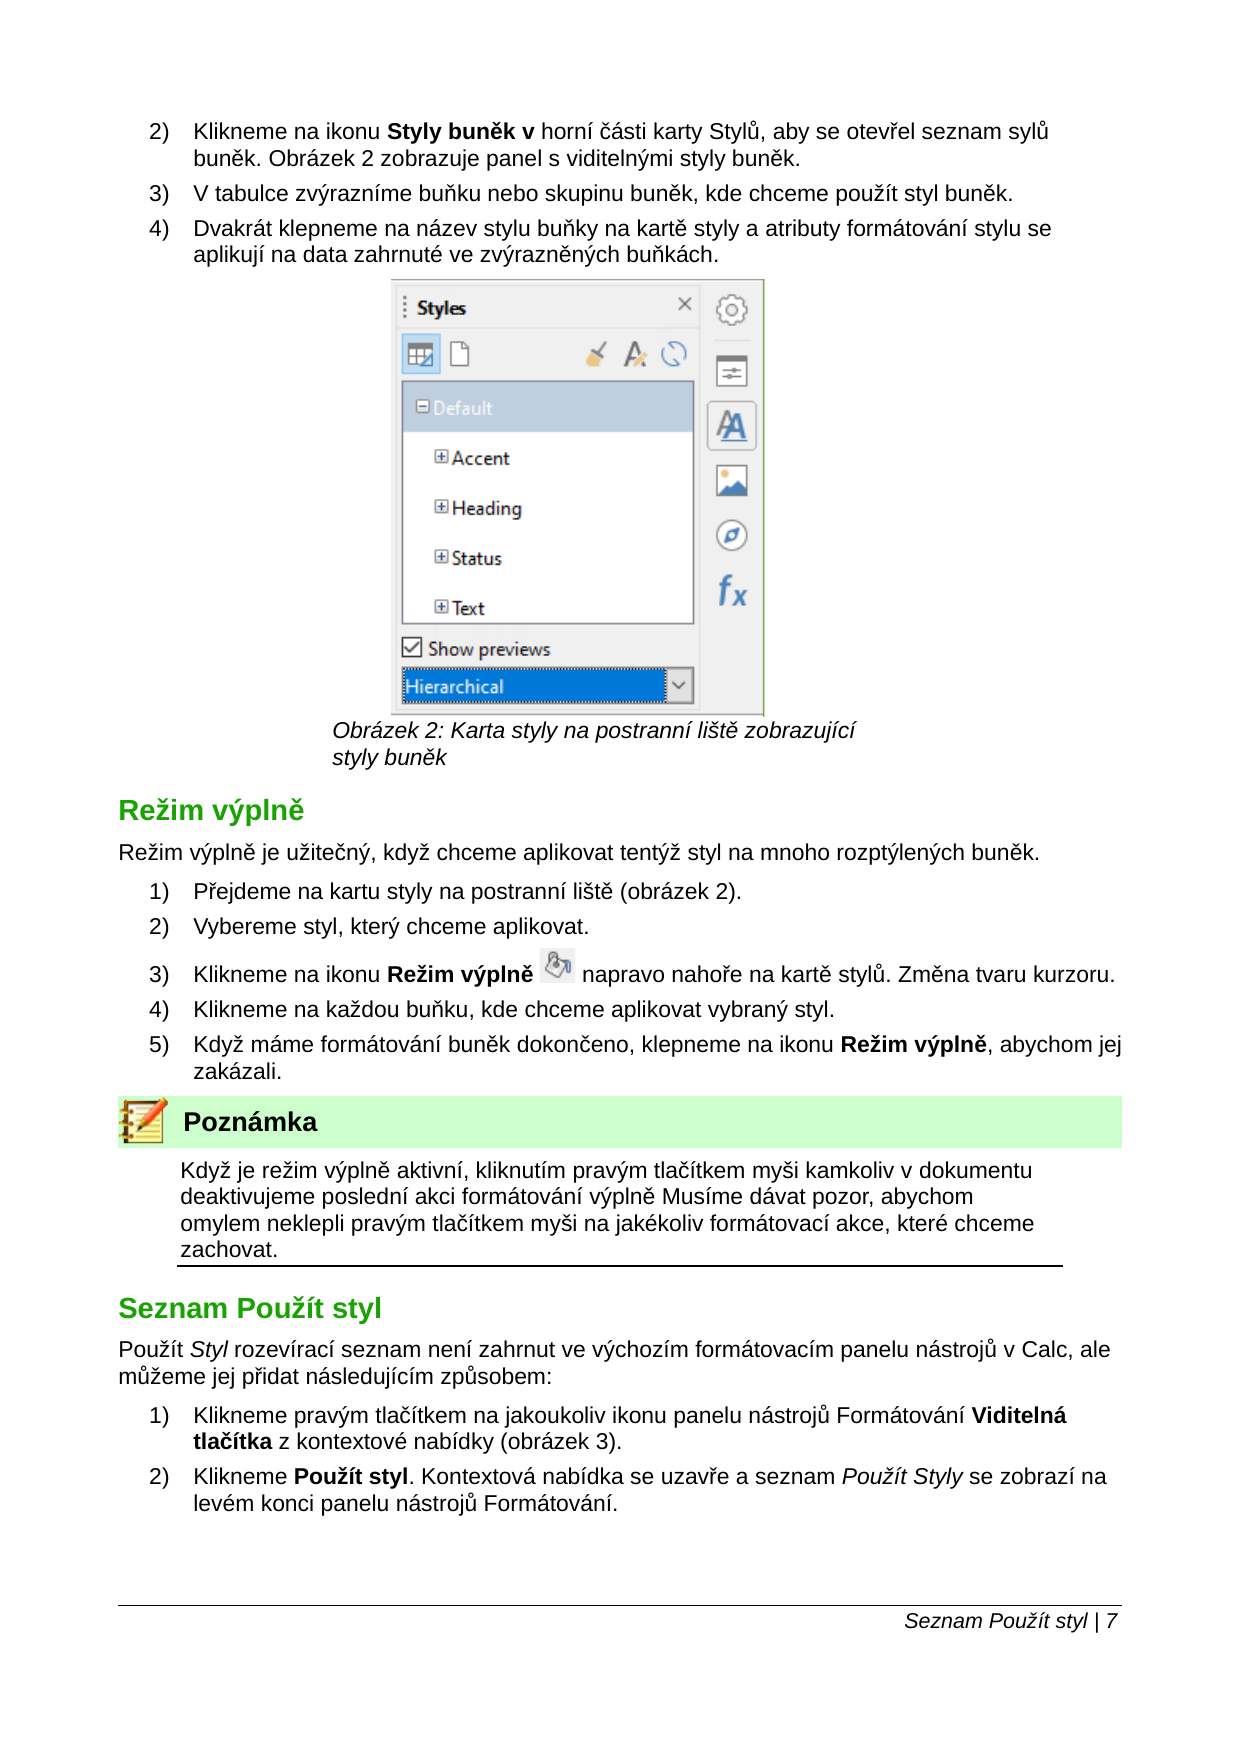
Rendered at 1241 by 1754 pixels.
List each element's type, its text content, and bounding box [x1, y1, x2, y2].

list Režim výplně je užitečný, když chceme aplikovat tentýž styl na mnoho rozptýlených buněk. [118, 839, 1122, 865]
text Obrázek 2: Karta styly na postranní liště zobrazující styly buněk [332, 279, 908, 770]
subtitle Poznámka [118, 1096, 1122, 1148]
list Když máme formátování buněk dokončeno, klepneme na ikonu Režim výplně, abychom jej zakázali. [169, 1031, 1122, 1084]
text Když je režim výplně aktivní, kliknutím pravým tlačítkem myši kamkoliv v dokumentu deaktivujeme poslední akci formátování výplně Musíme dávat pozor, abychom omylem neklepli pravým tlačítkem myši na jakékoliv formátovací akce, které chceme zachovat. [177, 1154, 1063, 1265]
list Přejdeme na kartu styly na postranní liště (obrázek 2). [169, 878, 1122, 904]
picture [119, 1096, 170, 1147]
list Použít Styl rozevírací seznam není zahrnut ve výchozím formátovacím panelu nástrojů v Calc, ale můžeme jej přidat následujícím způsobem: [118, 1336, 1122, 1389]
list Klikneme Použít styl. Kontextová nabídka se uzavře a seznam Použít Styly se zobrazí na levém konci panelu nástrojů Formátování. [169, 1463, 1122, 1516]
list Vybereme styl, který chceme aplikovat. [169, 913, 1122, 939]
picture [391, 279, 765, 717]
list Klikneme na ikonu Režim výplně napravo nahoře na kartě stylů. Změna tvaru kurzoru. [169, 948, 1122, 987]
list V tabulce zvýrazníme buňku nebo skupinu buněk, kde chceme použít styl buněk. [169, 180, 1122, 206]
subtitle Seznam Použít styl [118, 1291, 1122, 1324]
list Klikneme na ikonu Styly buněk v horní části karty Stylů, aby se otevřel seznam sylů buněk. Obrázek 2 zobrazuje panel s viditelnými styly buněk. [169, 118, 1122, 171]
list Klikneme na každou buňku, kde chceme aplikovat vybraný styl. [169, 996, 1122, 1022]
subtitle Režim výplně [118, 793, 1122, 827]
list Klikneme pravým tlačítkem na jakoukoliv ikonu panelu nástrojů Formátování Viditelná tlačítka z kontextové nabídky (obrázek 3). [169, 1402, 1122, 1454]
picture [539, 948, 576, 983]
list Dvakrát klepneme na název stylu buňky na kartě styly a atributy formátování stylu se aplikují na data zahrnuté ve zvýrazněných buňkách. [169, 215, 1122, 268]
